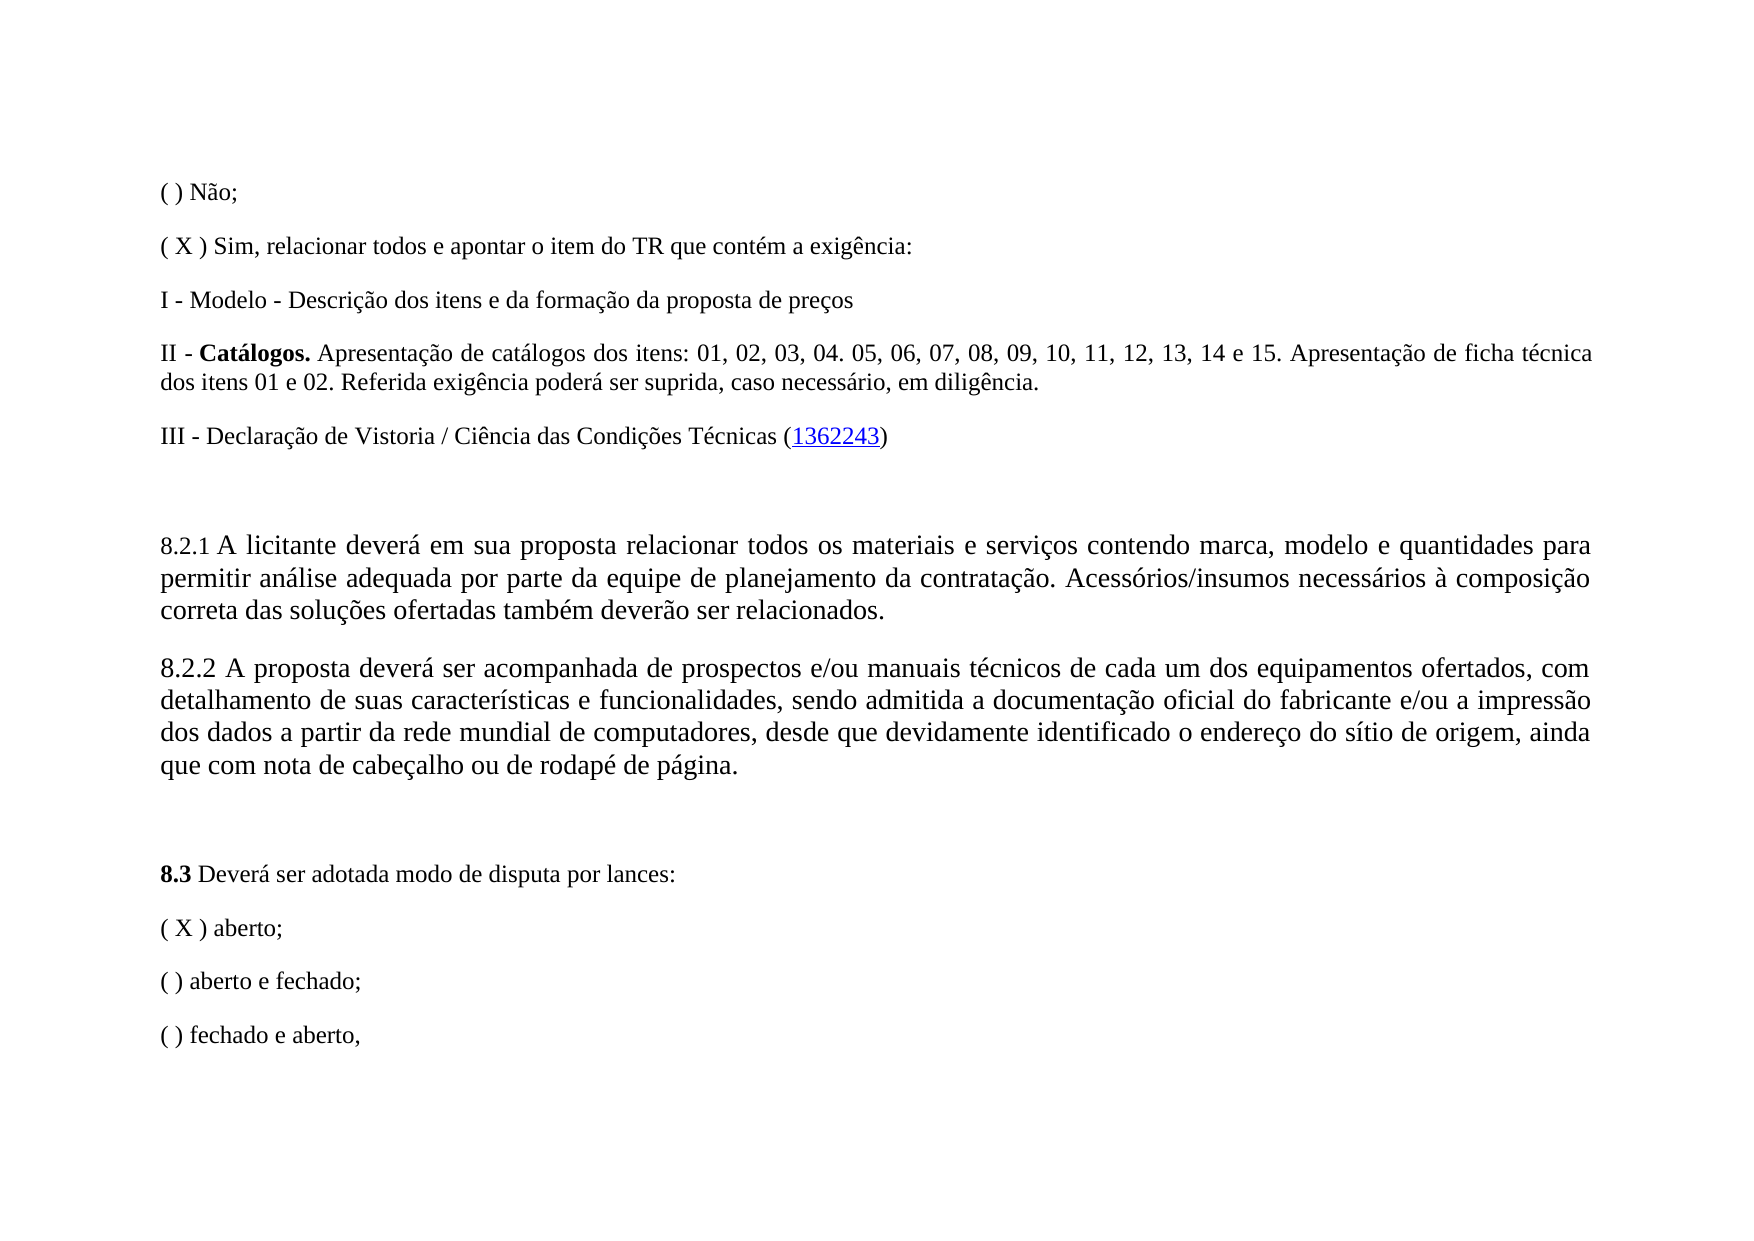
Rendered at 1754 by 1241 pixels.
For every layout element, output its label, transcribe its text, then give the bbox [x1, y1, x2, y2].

text II - Catálogos. Apresentação de catálogos dos itens: 01, 02, 03, 04. 05, 06, 07, 08, 09, 10, 11, 12, 13, 14 e 15. Apresentação de ficha técnica dos itens 01 e 02. Referida exigência poderá ser suprida, caso necessário, em diligência. [160, 338, 1594, 396]
text ( ) Não; [160, 177, 1594, 206]
text 8.3 Deverá ser adotada modo de disputa por lances: [160, 859, 1594, 888]
text ( ) fechado e aberto, [160, 1020, 1594, 1049]
text ( ) aberto e fechado; [160, 966, 1594, 995]
text ( X ) aberto; [160, 913, 1594, 941]
text 8.2.2 A proposta deverá ser acompanhada de prospectos e/ou manuais técnicos de cada um dos equipamentos ofertados, com detalhamento de suas características e funcionalidades, sendo admitida a documentação oficial do fabricante e/ou a impressão dos dados a partir da rede mundial de computadores, desde que devidamente identificado o endereço do sítio de origem, ainda que com nota de cabeçalho ou de rodapé de página. [160, 651, 1594, 780]
text I - Modelo - Descrição dos itens e da formação da proposta de preços [160, 285, 1594, 313]
text ( X ) Sim, relacionar todos e apontar o item do TR que contém a exigência: [160, 231, 1594, 260]
text 8.2.1 A licitante deverá em sua proposta relacionar todos os materiais e serviços contendo marca, modelo e quantidades para permitir análise adequada por parte da equipe de planejamento da contratação. Acessórios/insumos necessários à composição correta das soluções ofertadas também deverão ser relacionados. [160, 528, 1594, 626]
text III - Declaração de Vistoria / Ciência das Condições Técnicas (1362243) [160, 421, 1594, 450]
